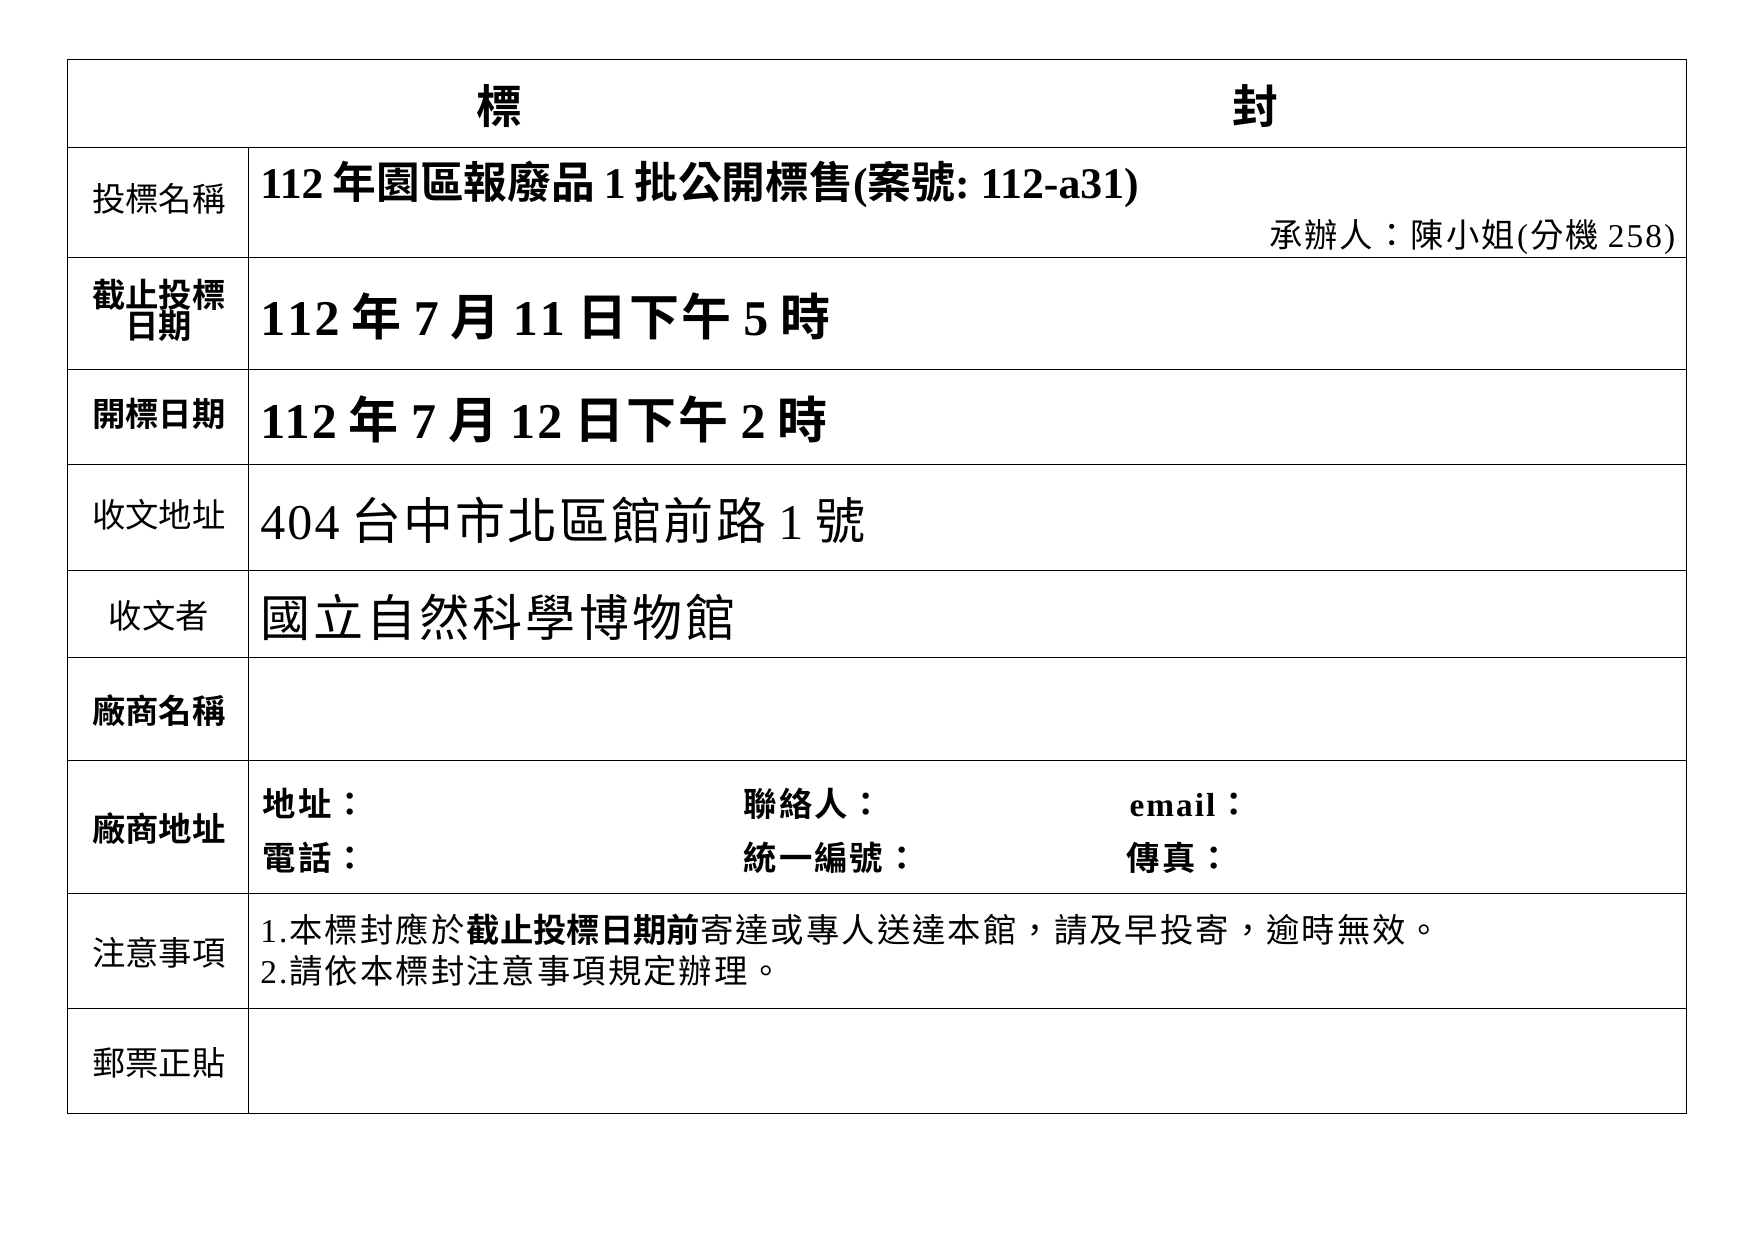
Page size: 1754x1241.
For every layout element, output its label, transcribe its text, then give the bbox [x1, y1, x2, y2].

table_cell [249, 1009, 1686, 1112]
table_cell 112年7月12日下午2時 [249, 370, 1686, 464]
table_cell 截止投標日期 [68, 258, 248, 368]
table_cell 開標日期 [68, 370, 248, 464]
table_cell 1.本標封應於截止投標日期前寄達或專人送達本館，請及早投寄，逾時無效。 2.請依本標封注意事項規定辦理。 [249, 894, 1686, 1007]
table_cell 國立自然科學博物館 [249, 571, 1686, 657]
table_cell 投標名稱 [68, 148, 248, 257]
table_cell 112年7月11日下午5時 [249, 258, 1686, 368]
table_cell 郵票正貼 [68, 1009, 248, 1112]
table_cell 收文地址 [68, 465, 248, 570]
table_cell 112年園區報廢品1批公開標售(案號: 112-a31) 承辦人：陳小姐(分機258) [249, 148, 1686, 257]
table_cell 收文者 [68, 571, 248, 657]
table_cell 注意事項 [68, 894, 248, 1007]
table_cell 廠商名稱 [68, 658, 248, 760]
table_cell 404台中市北區館前路1號 [249, 465, 1686, 570]
table_cell 地址： 聯絡人： email： 電話： 統一編號： 傳真： [249, 761, 1686, 893]
table_header 標 封 [68, 60, 1686, 147]
table_cell [249, 658, 1686, 760]
table_cell 廠商地址 [68, 761, 248, 893]
